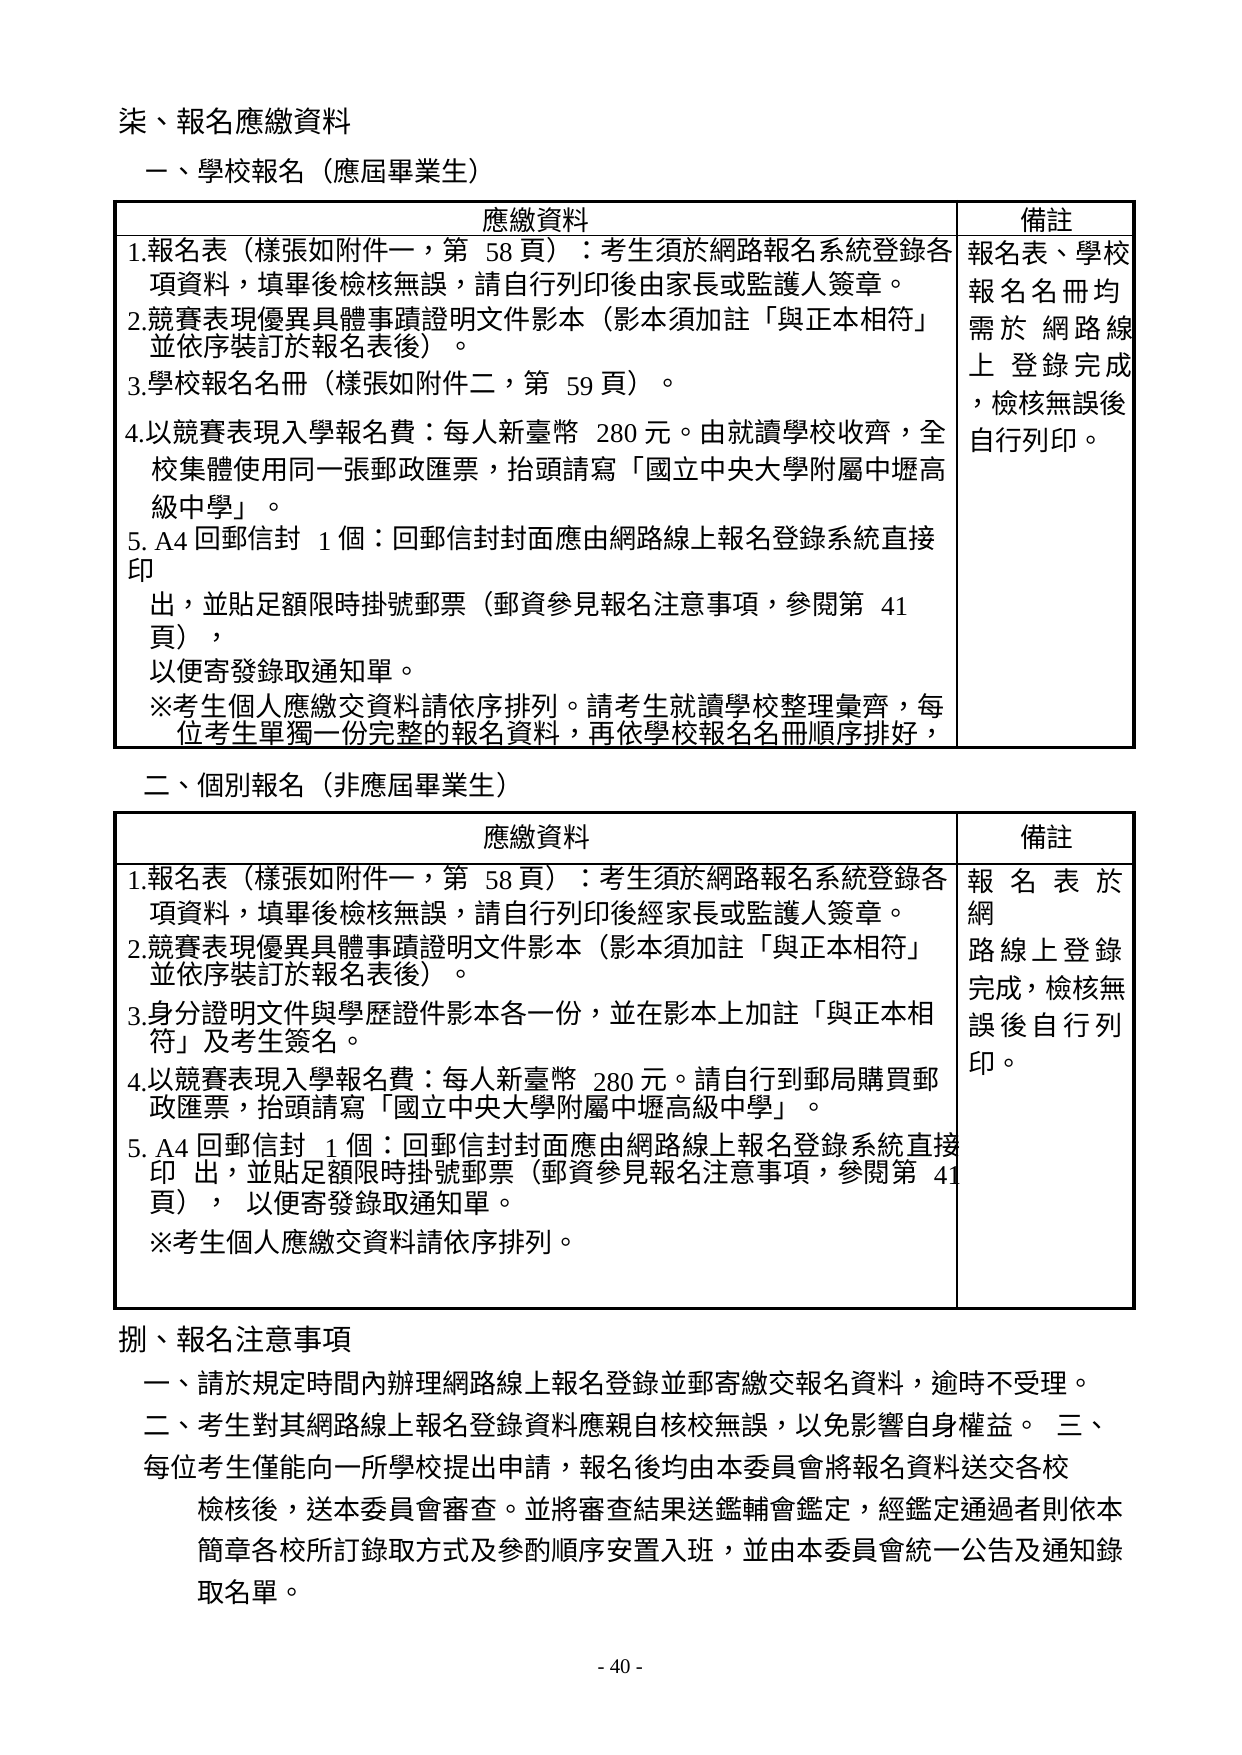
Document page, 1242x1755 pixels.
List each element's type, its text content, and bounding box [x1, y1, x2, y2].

table_cell 報名表、學校 報名名冊均 需於 網路線 上 登錄完成 ，檢核無誤後 自行列印。 [958, 236, 1132, 746]
text 簡章各校所訂錄取方式及參酌順序安置入班，並由本委員會統一公告及通知錄 取名單。 [197, 1527, 1131, 1610]
text 一、請於規定時間內辦理網路線上報名登錄並郵寄繳交報名資料，逾時不受理。 二、考生對其網路線上報名登錄資料應親自核校無誤，以免影響自身權益。 三、每位考生僅能向一所學校提出申請，報名後均由本委員會將報名資料送交各校 [143, 1361, 1131, 1486]
text 檢核後，送本委員會審查。並將審查結果送鑑輔會鑑定，經鑑定通過者則依本 [197, 1486, 1154, 1524]
table_cell 1.報名表（樣張如附件一，第 58 頁）：考生須於網路報名系統登錄各 項資料，填畢後檢核無誤，請自行列印後由家長或監護人簽章。 2.競賽表現優異具體事蹟證明文件影本（影本須加註「與正本相符」 並依序裝訂於報名表後）。 3.學校報名名冊（樣張如附件二，第 59 頁）。 4.以競賽表現入學報名費：每人新臺幣 280 元。由就讀學校收齊，全 校集體使用同一張郵政匯票，抬頭請寫「國立中央大學附屬中壢高 級中學」。 5. A4 回郵信封 1 個：回郵信封封面應由網路線上報名登錄系統直接印 出，並貼足額限時掛號郵票（郵資參見報名注意事項，參閱第 41 頁）， 以便寄發錄取通知單。 ※考生個人應繳交資料請依序排列。請考生就讀學校整理彙齊，每 位考生單獨一份完整的報名資料，再依學校報名名冊順序排好， 勿拆開分類，並將學校報名名冊置於第一頁。 [117, 236, 956, 746]
text 二、個別報名（非應屆畢業生） [143, 767, 1154, 801]
text ㄧ、學校報名（應屆畢業生） [143, 152, 1154, 189]
text 柒、報名應繳資料 [118, 98, 1154, 137]
table_header 備註 [958, 814, 1132, 863]
table_cell 報 名 表 於 網 路線上登錄 完成，檢核無 誤後自行列 印。 [958, 865, 1132, 1307]
table_header 應繳資料 [117, 203, 956, 235]
table_header 應繳資料 [117, 814, 956, 863]
table_header 備註 [958, 203, 1132, 235]
text 捌、報名注意事項 [118, 1321, 1154, 1356]
table_cell 1.報名表（樣張如附件一，第 58 頁）：考生須於網路報名系統登錄各 項資料，填畢後檢核無誤，請自行列印後經家長或監護人簽章。 2.競賽表現優異具體事蹟證明文件影本（影本須加註「與正本相符」 並依序裝訂於報名表後）。 3.身分證明文件與學歷證件影本各一份，並在影本上加註「與正本相 符」及考生簽名。 4.以競賽表現入學報名費：每人新臺幣 280 元。請自行到郵局購買郵 政匯票，抬頭請寫「國立中央大學附屬中壢高級中學」。 5. A4 回郵信封 1 個：回郵信封封面應由網路線上報名登錄系統直接印 出，並貼足額限時掛號郵票（郵資參見報名注意事項，參閱第 41 頁）， 以便寄發錄取通知單。 ※考生個人應繳交資料請依序排列。 [117, 865, 956, 1307]
